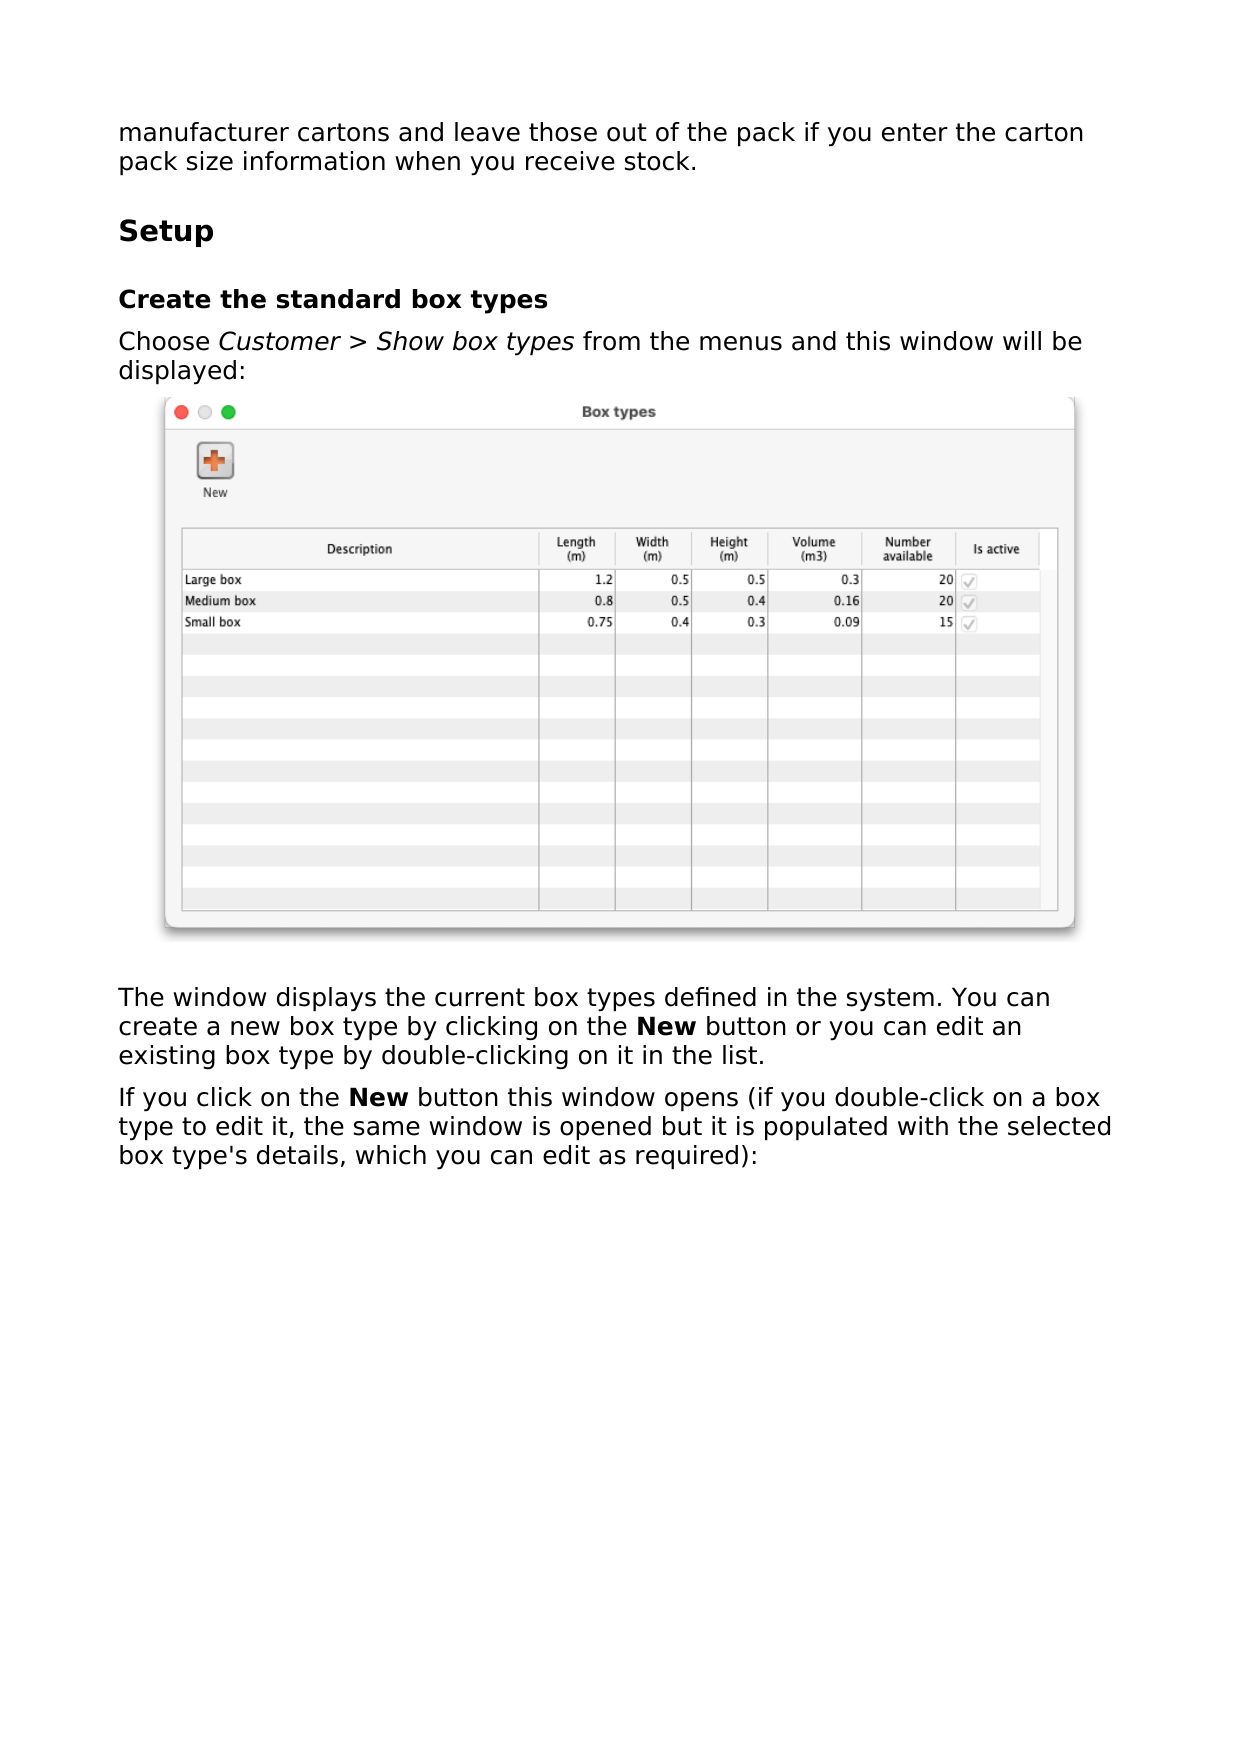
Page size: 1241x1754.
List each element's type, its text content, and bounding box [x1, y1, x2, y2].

subtitle Setup [118, 214, 1122, 248]
text Choose Customer > Show box types from the menus and this window will be displayed: [118, 327, 1122, 385]
text manufacturer cartons and leave those out of the pack if you enter the carton pack size information when you receive stock. [118, 118, 1122, 176]
text If you click on the New button this window opens (if you double-click on a box type to edit it, the same window is opened but it is populated with the selected box type's details, which you can edit as required): [118, 1083, 1122, 1170]
text The window displays the current box types defined in the system. You can create a new box type by clicking on the New button or you can edit an existing box type by double-clicking on it in the list. [118, 983, 1122, 1070]
subtitle Create the standard box types [118, 285, 1122, 314]
picture [151, 397, 1089, 942]
